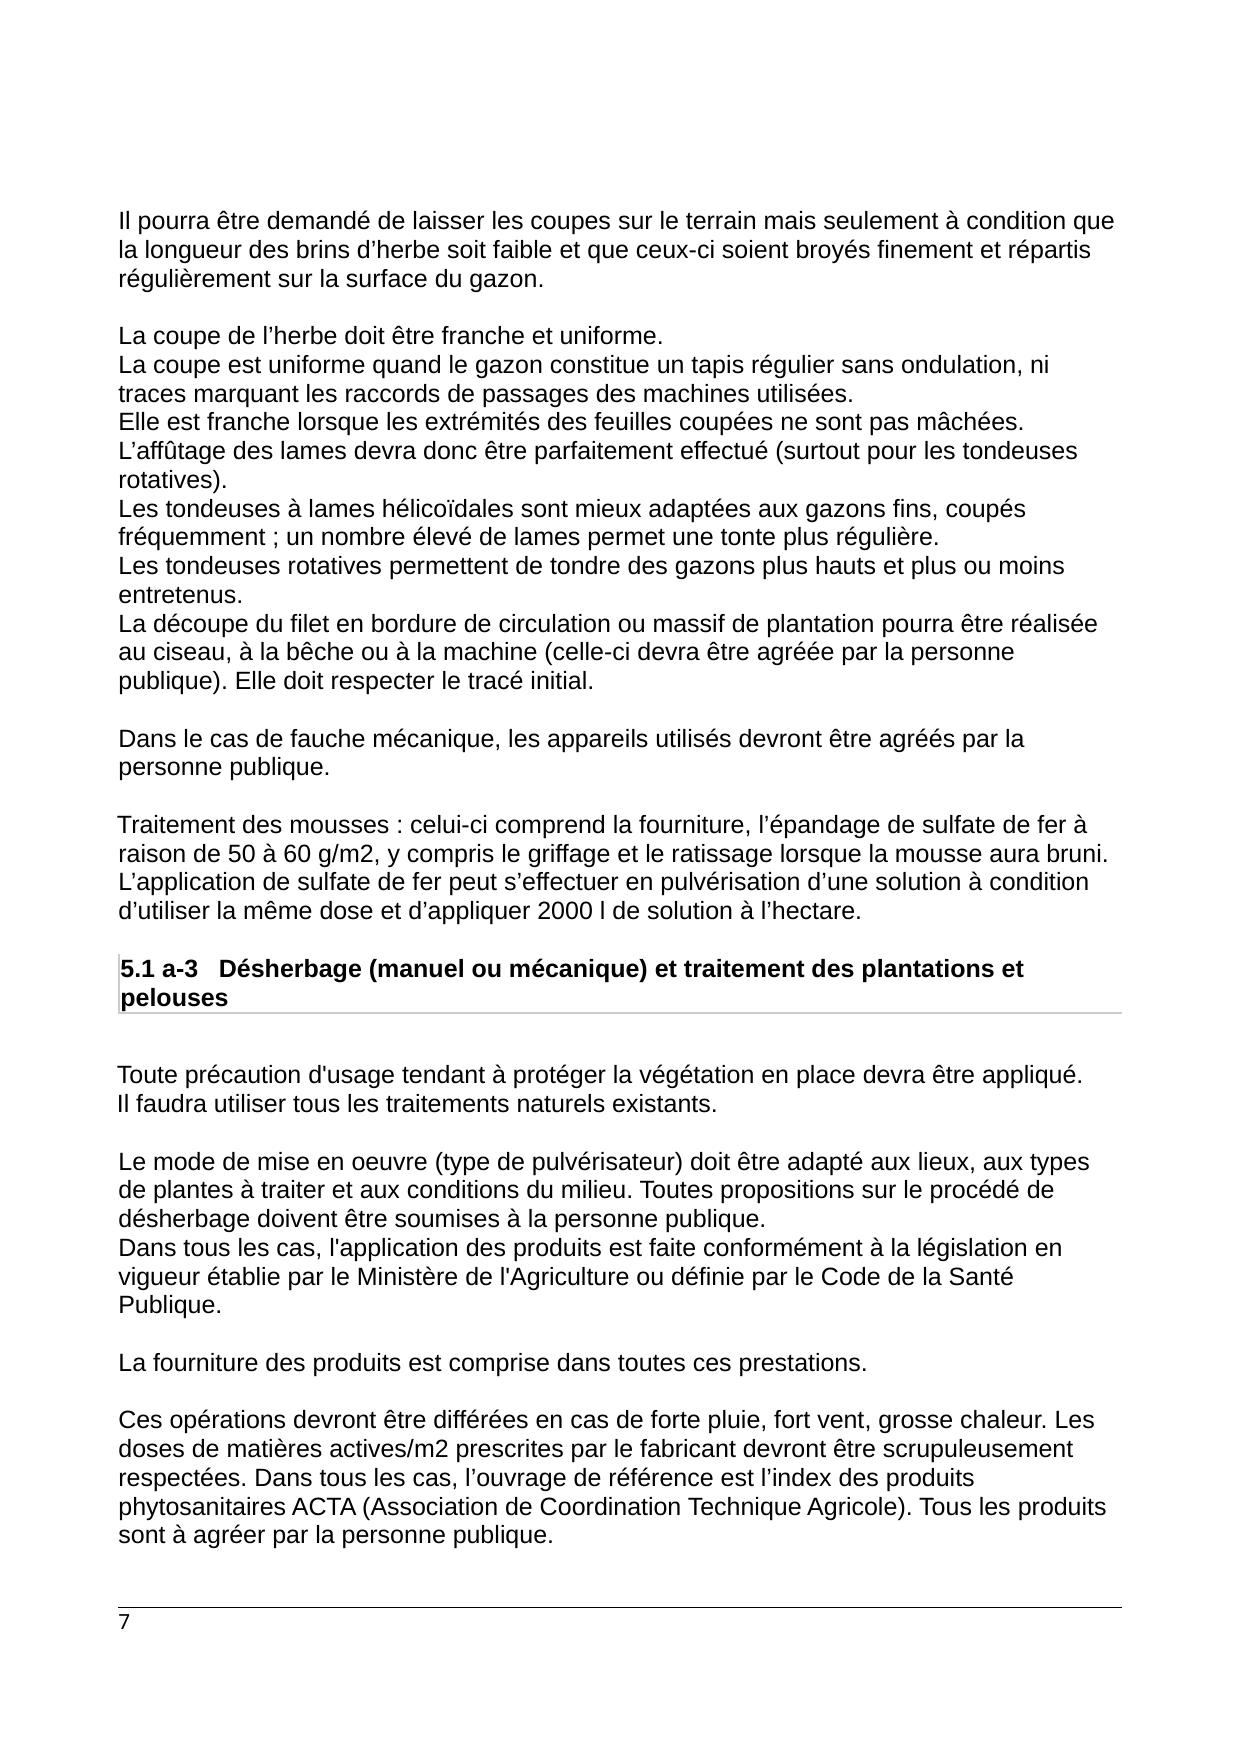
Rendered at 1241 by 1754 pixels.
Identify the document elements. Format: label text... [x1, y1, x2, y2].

text Dans le cas de fauche mécanique, les appareils utilisés devront être agréés par la personne publique. [118, 724, 1122, 781]
text Traitement des mousses : celui-ci comprend la fourniture, l’épandage de sulfate de fer à raison de 50 à 60 g/m2, y compris le griffage et le ratissage lorsque la mousse aura bruni. L’application de sulfate de fer peut s’effectuer en pulvérisation d’une solution à condition d’utiliser la même dose et d’appliquer 2000 l de solution à l’hectare. [117, 810, 1122, 925]
text La fourniture des produits est comprise dans toutes ces prestations. [118, 1348, 1122, 1377]
subtitle 5.1 a-3 Désherbage (manuel ou mécanique) et traitement des plantations et pelouses [120, 954, 1122, 1012]
text La coupe de l’herbe doit être franche et uniforme. [118, 321, 1122, 350]
text Les tondeuses à lames hélicoïdales sont mieux adaptées aux gazons fins, coupés fréquemment ; un nombre élevé de lames permet une tonte plus régulière. [118, 494, 1122, 551]
text Il pourra être demandé de laisser les coupes sur le terrain mais seulement à condition que la longueur des brins d’herbe soit faible et que ceux-ci soient broyés finement et répartis régulièrement sur la surface du gazon. [118, 206, 1122, 292]
text Les tondeuses rotatives permettent de tondre des gazons plus hauts et plus ou moins entretenus. [118, 551, 1122, 609]
text Le mode de mise en oeuvre (type de pulvérisateur) doit être adapté aux lieux, aux types de plantes à traiter et aux conditions du milieu. Toutes propositions sur le procédé de désherbage doivent être soumises à la personne publique. [118, 1147, 1122, 1233]
text Ces opérations devront être différées en cas de forte pluie, fort vent, grosse chaleur. Les doses de matières actives/m2 prescrites par le fabricant devront être scrupuleusement respectées. Dans tous les cas, l’ouvrage de référence est l’index des produits phytosanitaires ACTA (Association de Coordination Technique Agricole). Tous les produits sont à agréer par la personne publique. [118, 1405, 1122, 1549]
text Elle est franche lorsque les extrémités des feuilles coupées ne sont pas mâchées. L’affûtage des lames devra donc être parfaitement effectué (surtout pour les tondeuses rotatives). [118, 407, 1122, 494]
text La coupe est uniforme quand le gazon constitue un tapis régulier sans ondulation, ni traces marquant les raccords de passages des machines utilisées. [118, 350, 1122, 407]
text La découpe du filet en bordure de circulation ou massif de plantation pourra être réalisée au ciseau, à la bêche ou à la machine (celle-ci devra être agréée par la personne publique). Elle doit respecter le tracé initial. [118, 609, 1122, 695]
text Dans tous les cas, l'application des produits est faite conformément à la législation en vigueur établie par le Ministère de l'Agriculture ou définie par le Code de la Santé Publique. [118, 1233, 1122, 1319]
text Il faudra utiliser tous les traitements naturels existants. [117, 1089, 1122, 1118]
text Toute précaution d'usage tendant à protéger la végétation en place devra être appliqué. [117, 1060, 1122, 1089]
